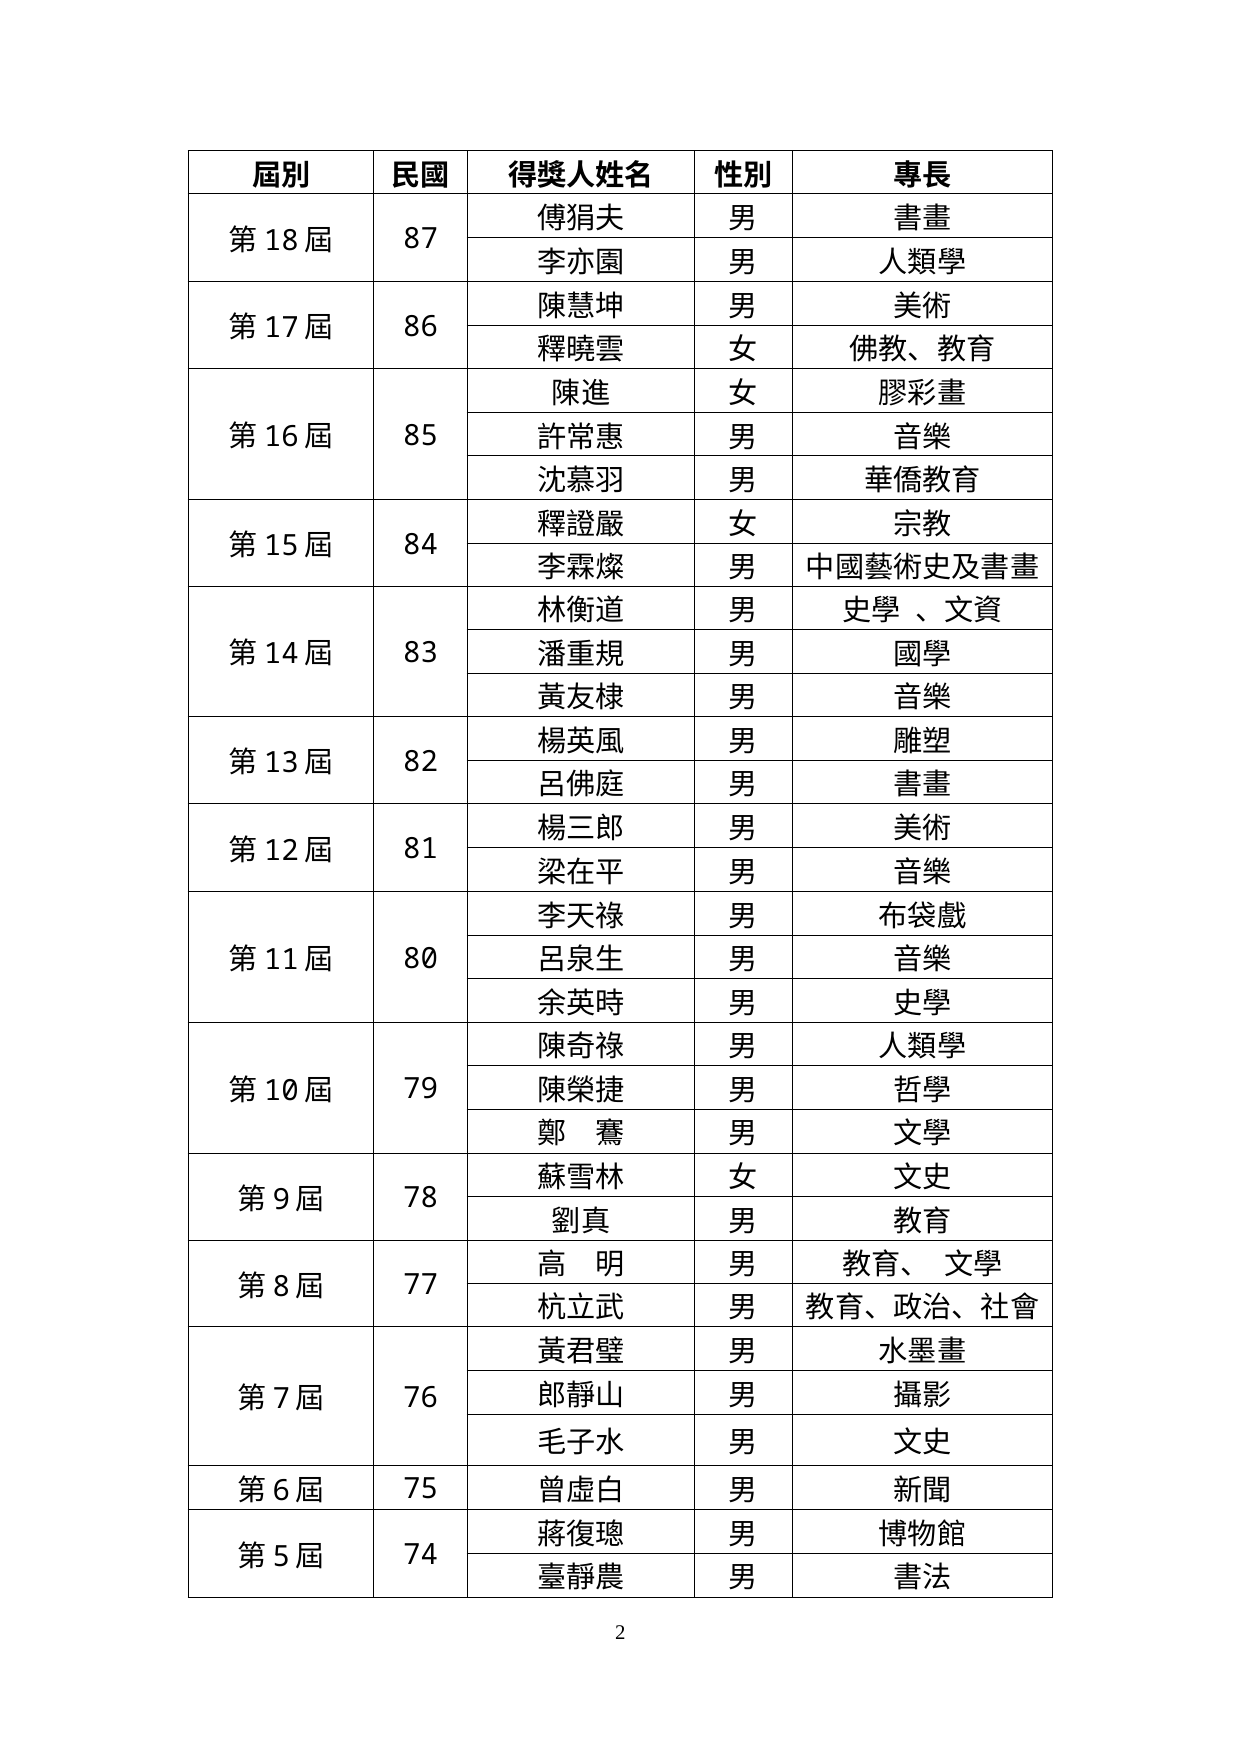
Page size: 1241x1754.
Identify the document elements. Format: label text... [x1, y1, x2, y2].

table_cell 男 [695, 1284, 792, 1326]
table_cell 呂泉生 [468, 936, 694, 978]
table_cell 75 [374, 1466, 467, 1509]
table_cell 教育、 文學 [793, 1241, 1052, 1283]
table_cell 男 [695, 194, 792, 237]
table_cell 博物館 [793, 1510, 1052, 1553]
table_cell 人類學 [793, 1023, 1052, 1065]
table_cell 書畫 [793, 761, 1052, 803]
table_cell 佛教、教育 [793, 326, 1052, 368]
table_cell 黃君璧 [468, 1327, 694, 1370]
table_cell 女 [695, 326, 792, 368]
table_header 屆別 [189, 151, 373, 193]
table_cell 李亦園 [468, 238, 694, 281]
table_cell 黃友棣 [468, 674, 694, 716]
table_cell 男 [695, 630, 792, 672]
table_cell 文學 [793, 1110, 1052, 1152]
table_cell 李霖燦 [468, 544, 694, 586]
table_header 專長 [793, 151, 1052, 193]
table_cell 文史 [793, 1415, 1052, 1465]
table_cell 史學 、文資 [793, 587, 1052, 629]
table_cell 第12屆 [189, 804, 373, 891]
table_cell 男 [695, 1110, 792, 1152]
table_header 得獎人姓名 [468, 151, 694, 193]
table_cell 林衡道 [468, 587, 694, 629]
table_cell 音樂 [793, 413, 1052, 455]
table_cell 男 [695, 848, 792, 891]
table_cell 陳奇祿 [468, 1023, 694, 1065]
table_cell 男 [695, 456, 792, 499]
table_header 性別 [695, 151, 792, 193]
table_cell 郎靜山 [468, 1371, 694, 1414]
table_cell 臺靜農 [468, 1554, 694, 1597]
table_cell 音樂 [793, 848, 1052, 891]
table_cell 國學 [793, 630, 1052, 672]
table_cell 男 [695, 979, 792, 1022]
table_cell 第13屆 [189, 717, 373, 803]
table_cell 84 [374, 500, 467, 586]
table_cell 第17屆 [189, 282, 373, 368]
table_cell 第15屆 [189, 500, 373, 586]
table_cell 蔣復璁 [468, 1510, 694, 1553]
table_cell 陳慧坤 [468, 282, 694, 324]
table_cell 第18屆 [189, 194, 373, 281]
table_cell 女 [695, 369, 792, 412]
table_cell 攝影 [793, 1371, 1052, 1414]
table_cell 中國藝術史及書畫 [793, 544, 1052, 586]
table_cell 男 [695, 936, 792, 978]
table_cell 男 [695, 413, 792, 455]
table_cell 男 [695, 238, 792, 281]
table_cell 水墨畫 [793, 1327, 1052, 1370]
table_cell 女 [695, 1154, 792, 1196]
table_cell 沈慕羽 [468, 456, 694, 499]
table_cell 曾虛白 [468, 1466, 694, 1509]
table_cell 86 [374, 282, 467, 368]
table_cell 釋曉雲 [468, 326, 694, 368]
table_cell 毛子水 [468, 1415, 694, 1465]
table_cell 鄭 鶱 [468, 1110, 694, 1152]
table_cell 第16屆 [189, 369, 373, 499]
table_cell 蘇雪林 [468, 1154, 694, 1196]
table_cell 78 [374, 1154, 467, 1239]
table_cell 膠彩畫 [793, 369, 1052, 412]
table_cell 男 [695, 1197, 792, 1239]
table_cell 余英時 [468, 979, 694, 1022]
table_cell 美術 [793, 282, 1052, 324]
table_cell 許常惠 [468, 413, 694, 455]
table_cell 教育 [793, 1197, 1052, 1239]
table_cell 男 [695, 717, 792, 759]
table_cell 男 [695, 1554, 792, 1597]
table_cell 書畫 [793, 194, 1052, 237]
table_cell 高 明 [468, 1241, 694, 1283]
table_cell 第14屆 [189, 587, 373, 716]
table_cell 布袋戲 [793, 892, 1052, 934]
table_cell 人類學 [793, 238, 1052, 281]
table_cell 宗教 [793, 500, 1052, 542]
table_cell 陳榮捷 [468, 1066, 694, 1109]
table_cell 男 [695, 282, 792, 324]
table_cell 77 [374, 1241, 467, 1326]
table_cell 男 [695, 1023, 792, 1065]
table_cell 音樂 [793, 674, 1052, 716]
table_cell 梁在平 [468, 848, 694, 891]
table_cell 男 [695, 892, 792, 934]
table_cell 男 [695, 1066, 792, 1109]
table_cell 潘重規 [468, 630, 694, 672]
table_cell 劉真 [468, 1197, 694, 1239]
table_cell 85 [374, 369, 467, 499]
table_header 民國 [374, 151, 467, 193]
table_cell 87 [374, 194, 467, 281]
table_cell 82 [374, 717, 467, 803]
table_cell 81 [374, 804, 467, 891]
table_cell 釋證嚴 [468, 500, 694, 542]
table_cell 男 [695, 761, 792, 803]
table_cell 哲學 [793, 1066, 1052, 1109]
table_cell 呂佛庭 [468, 761, 694, 803]
table_cell 楊英風 [468, 717, 694, 759]
table_cell 第8屆 [189, 1241, 373, 1326]
table_cell 第11屆 [189, 892, 373, 1022]
table_cell 書法 [793, 1554, 1052, 1597]
table_cell 音樂 [793, 936, 1052, 978]
table_cell 新聞 [793, 1466, 1052, 1509]
table_cell 男 [695, 587, 792, 629]
table_cell 第6屆 [189, 1466, 373, 1509]
table_cell 李天祿 [468, 892, 694, 934]
table_cell 雕塑 [793, 717, 1052, 759]
table_cell 男 [695, 804, 792, 847]
table_cell 男 [695, 674, 792, 716]
table_cell 教育、政治、社會 [793, 1284, 1052, 1326]
table_cell 楊三郎 [468, 804, 694, 847]
table_cell 男 [695, 1371, 792, 1414]
table_cell 80 [374, 892, 467, 1022]
table_cell 男 [695, 1415, 792, 1465]
table_cell 美術 [793, 804, 1052, 847]
table_cell 杭立武 [468, 1284, 694, 1326]
table_cell 83 [374, 587, 467, 716]
table_cell 男 [695, 544, 792, 586]
table_cell 第9屆 [189, 1154, 373, 1239]
table_cell 79 [374, 1023, 467, 1152]
table_cell 傅狷夫 [468, 194, 694, 237]
table_cell 第7屆 [189, 1327, 373, 1465]
table_cell 第10屆 [189, 1023, 373, 1152]
table_cell 陳進 [468, 369, 694, 412]
table_cell 男 [695, 1241, 792, 1283]
table_cell 76 [374, 1327, 467, 1465]
table_cell 男 [695, 1510, 792, 1553]
table_cell 史學 [793, 979, 1052, 1022]
table_cell 華僑教育 [793, 456, 1052, 499]
table_cell 文史 [793, 1154, 1052, 1196]
table_cell 男 [695, 1327, 792, 1370]
table_cell 男 [695, 1466, 792, 1509]
table_cell 女 [695, 500, 792, 542]
table_cell 74 [374, 1510, 467, 1597]
table_cell 第5屆 [189, 1510, 373, 1597]
